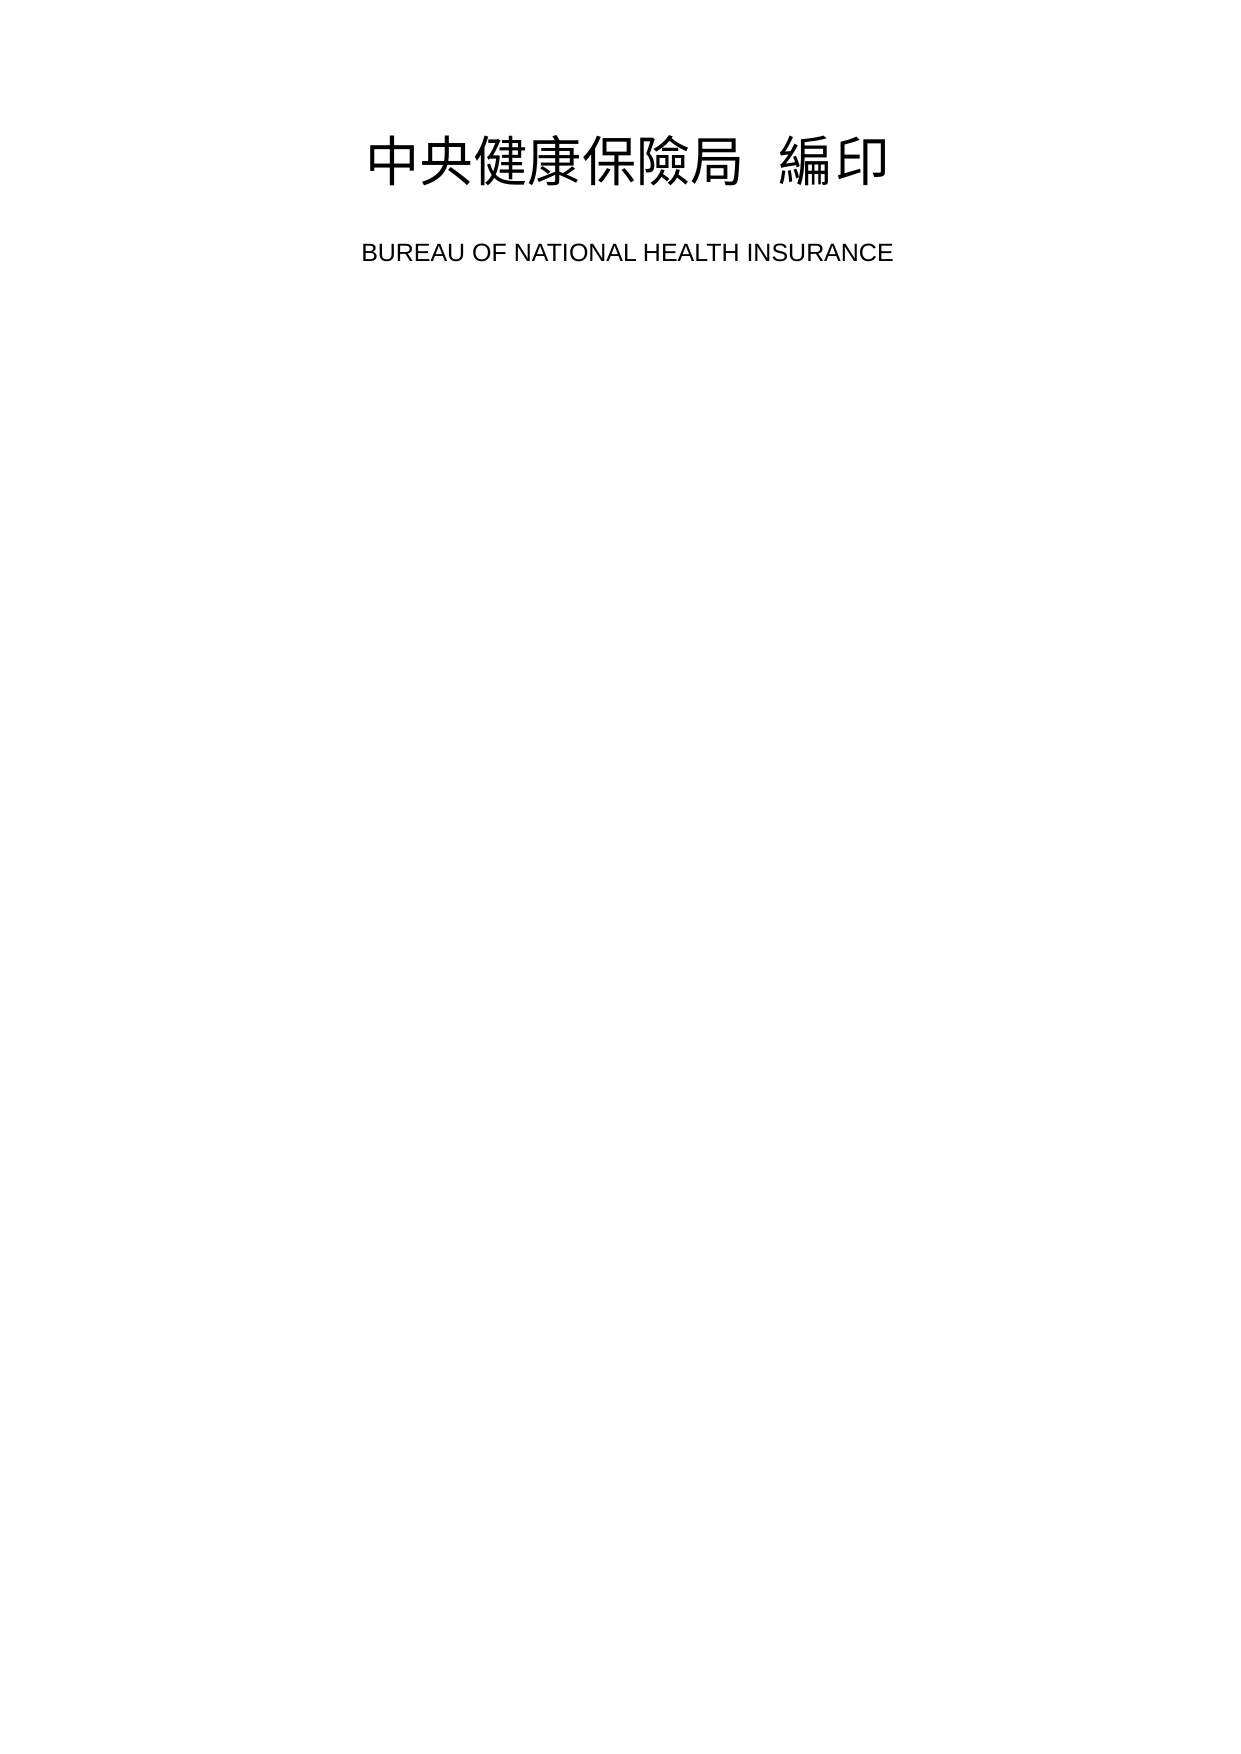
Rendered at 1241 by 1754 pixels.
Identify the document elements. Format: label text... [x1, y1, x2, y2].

text 中央健康保險局 編印 [130, 85, 1125, 210]
text BUREAU OF NATIONAL HEALTH INSURANCE [130, 210, 1125, 273]
